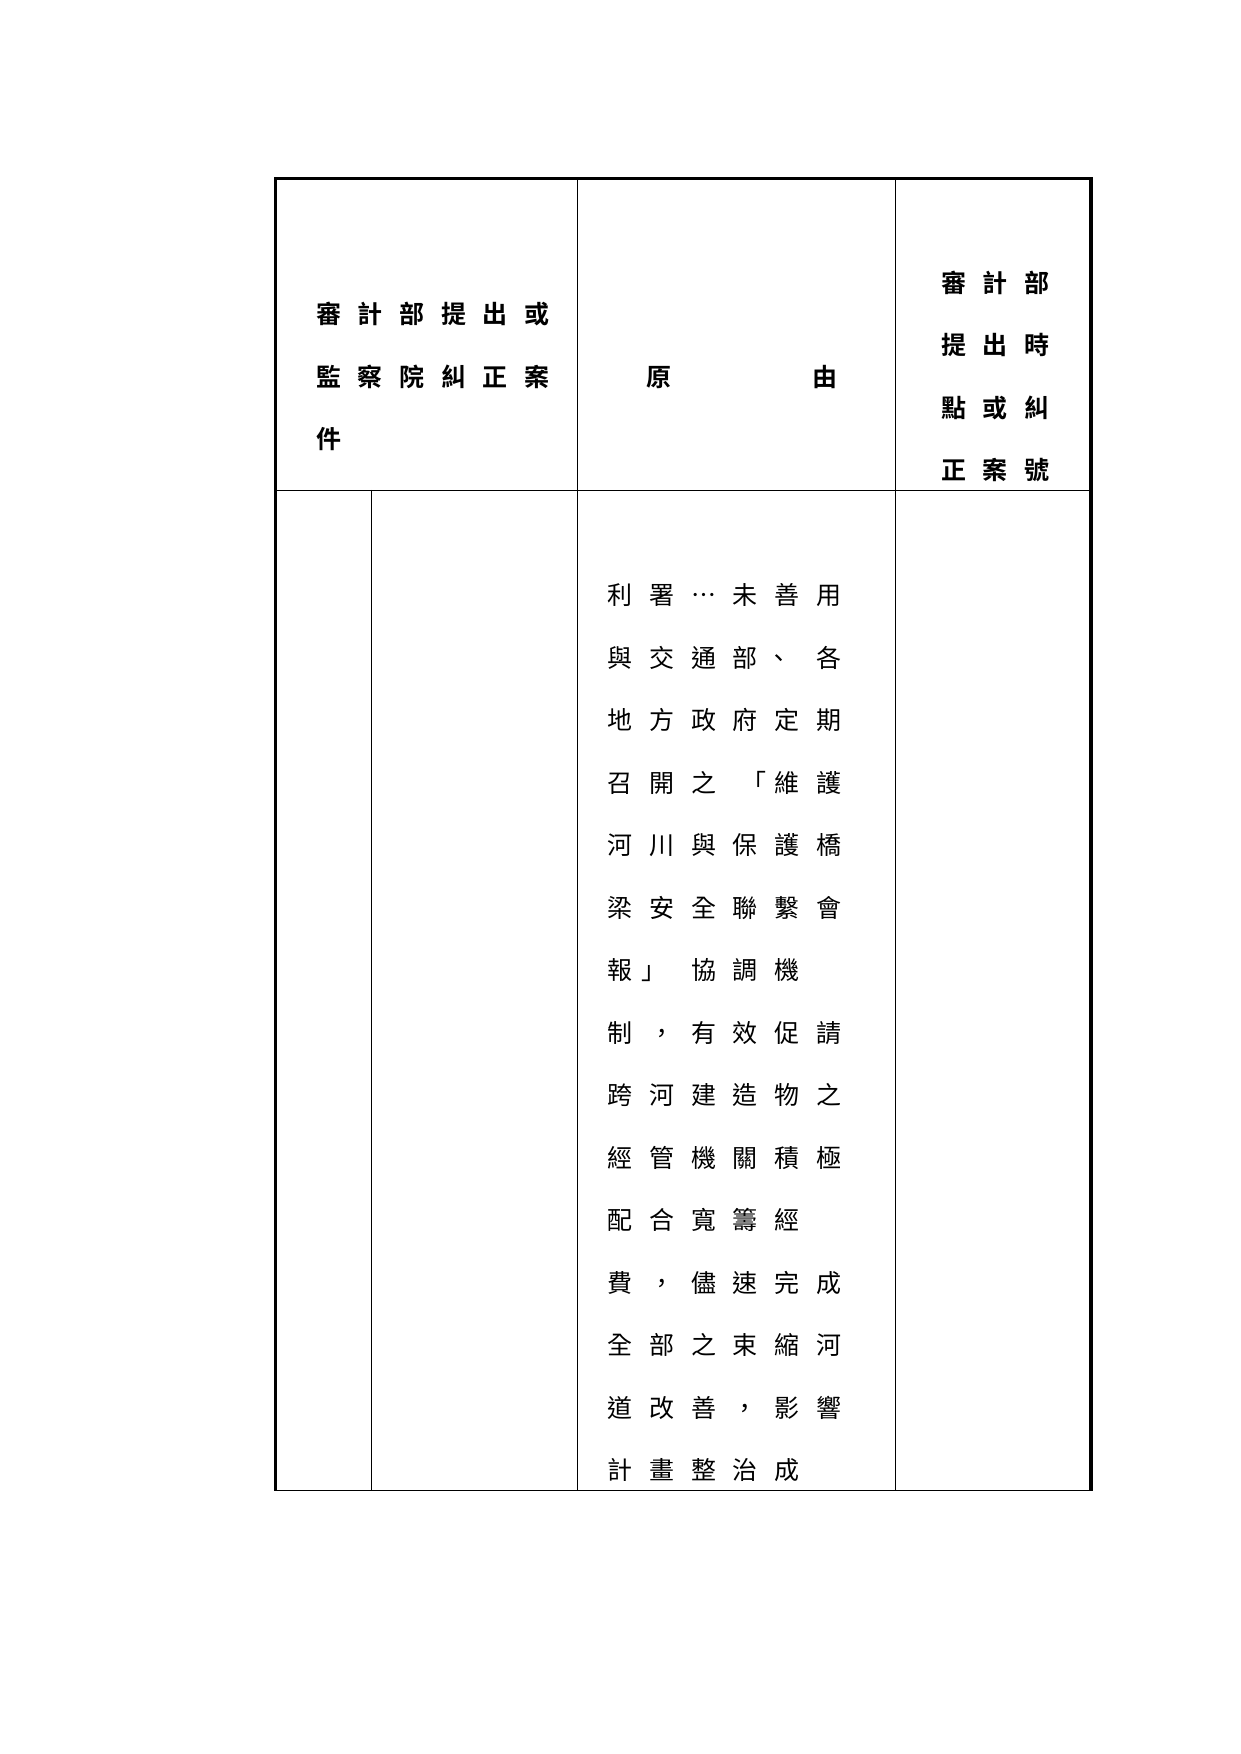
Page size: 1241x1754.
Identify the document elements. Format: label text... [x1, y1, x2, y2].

table_header 審計部提出時點或糾正案號 [896, 180, 1089, 490]
table_cell [372, 491, 577, 1490]
table_cell 利署…未善用與交通部、各地方政府定期召開之「維護河川與保護橋梁安全聯繫會報」協調機制，有效促請跨河建造物之經管機關積極配合寬籌經費，儘速完成全部之束縮河道改善，影響計畫整治成 [578, 491, 895, 1490]
table_cell [896, 491, 1089, 1490]
table_header 原 由 [578, 180, 895, 490]
table_header 審計部提出或監察院糾正案件 [277, 180, 577, 490]
table_cell [277, 491, 371, 1490]
